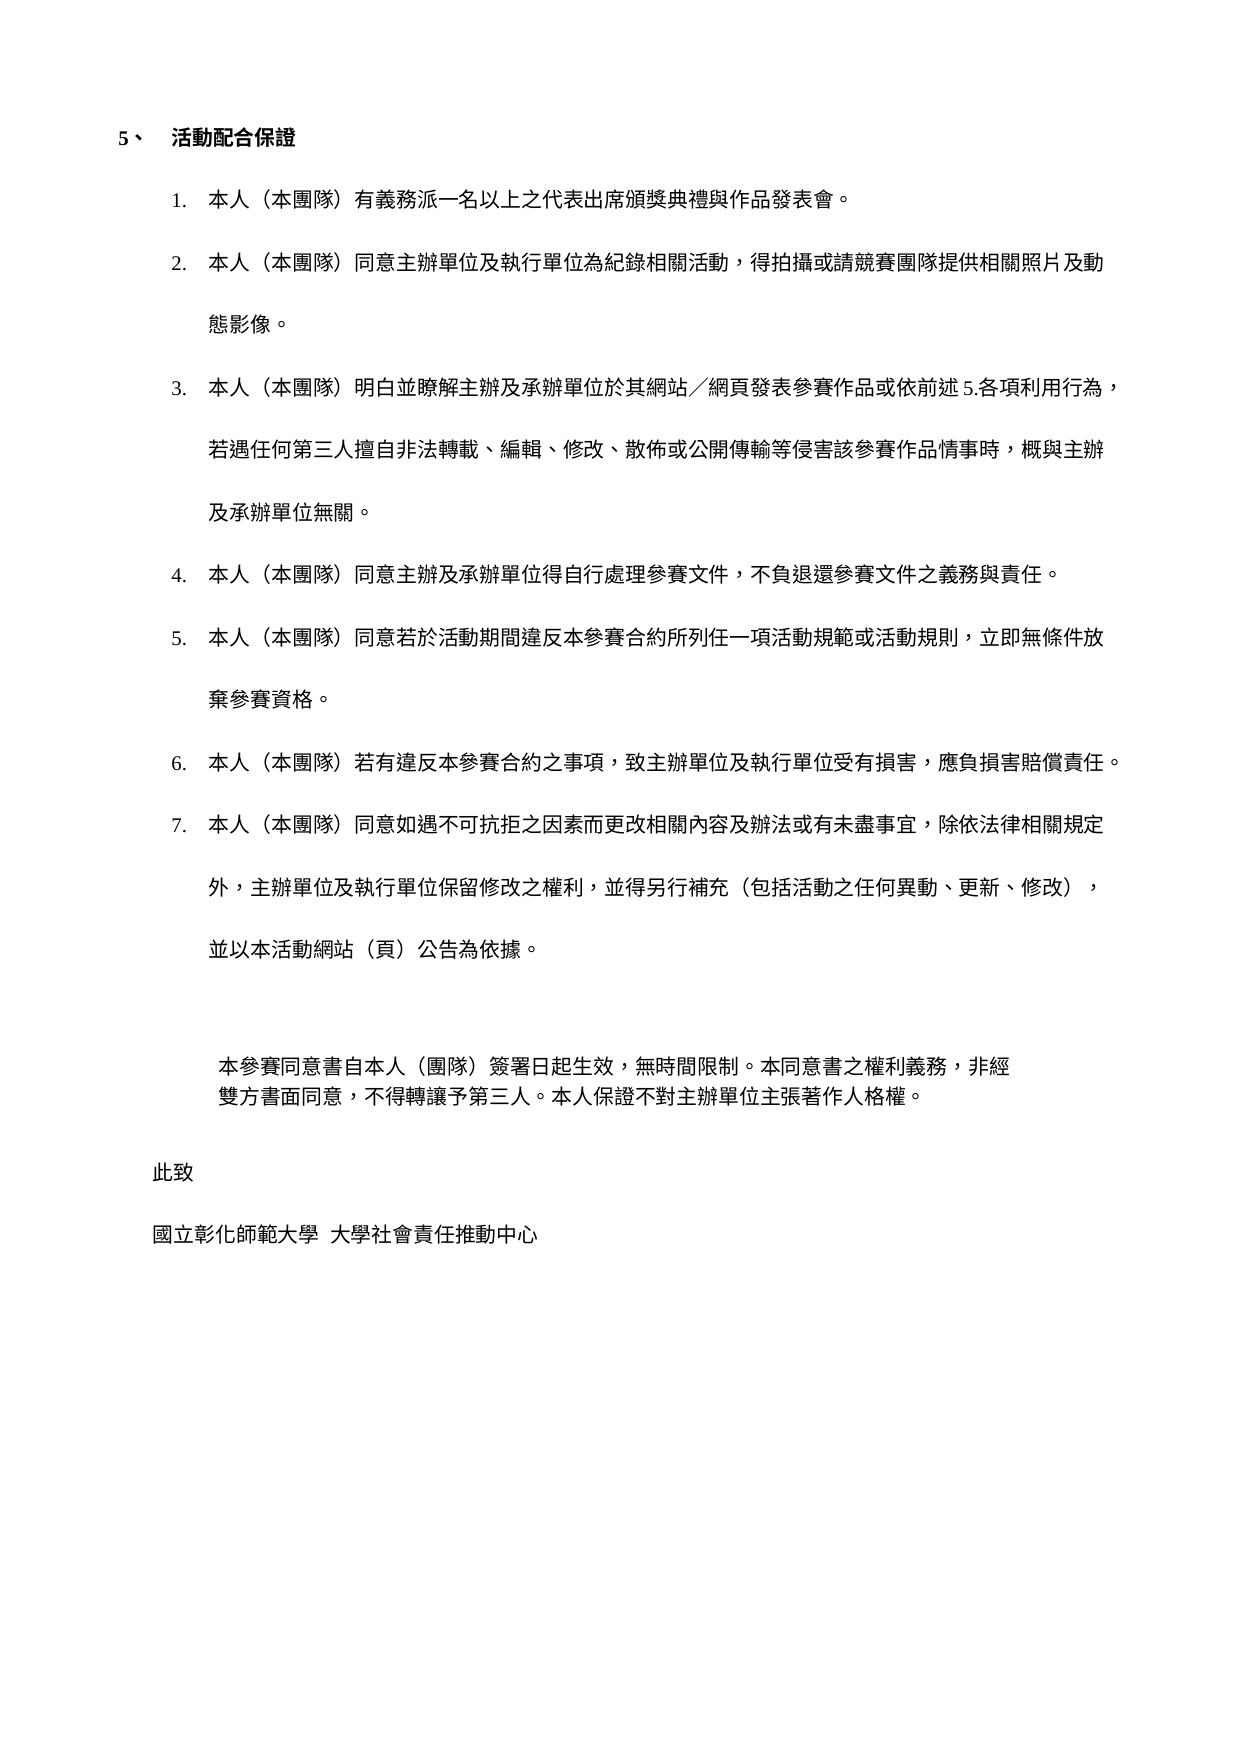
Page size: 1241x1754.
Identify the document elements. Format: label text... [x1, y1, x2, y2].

list 本人（本團隊）同意主辦單位及執行單位為紀錄相關活動，得拍攝或請競賽團隊提供相關照片及動態影像。 [171, 219, 1122, 344]
list 本人（本團隊）明白並瞭解主辦及承辦單位於其網站／網頁發表參賽作品或依前述5.各項利用行為，若遇任何第三人擅自非法轉載、編輯、修改、散佈或公開傳輸等侵害該參賽作品情事時，概與主辦及承辦單位無關。 [171, 344, 1122, 532]
list 本人（本團隊）同意如遇不可抗拒之因素而更改相關內容及辦法或有未盡事宜，除依法律相關規定外，主辦單位及執行單位保留修改之權利，並得另行補充（包括活動之任何異動、更新、修改），並以本活動網站（頁）公告為依據。 [171, 782, 1122, 969]
list 本人（本團隊）同意若於活動期間違反本參賽合約所列任一項活動規範或活動規則，立即無條件放棄參賽資格。 [171, 594, 1122, 719]
text 此致 [132, 1129, 1101, 1192]
list 本人（本團隊）有義務派一名以上之代表出席頒獎典禮與作品發表會。 [171, 157, 1122, 219]
text 本參賽同意書自本人（團隊）簽署日起生效，無時間限制。本同意書之權利義務，非經雙方書面同意，不得轉讓予第三人。本人保證不對主辦單位主張著作人格權。 [218, 1050, 1022, 1111]
list 本人（本團隊）同意主辦及承辦單位得自行處理參賽文件，不負退還參賽文件之義務與責任。 [171, 532, 1122, 594]
list 活動配合保證 [118, 94, 1122, 157]
text 國立彰化師範大學 大學社會責任推動中心 [132, 1192, 1101, 1254]
list 本人（本團隊）若有違反本參賽合約之事項，致主辦單位及執行單位受有損害，應負損害賠償責任。 [171, 719, 1122, 782]
